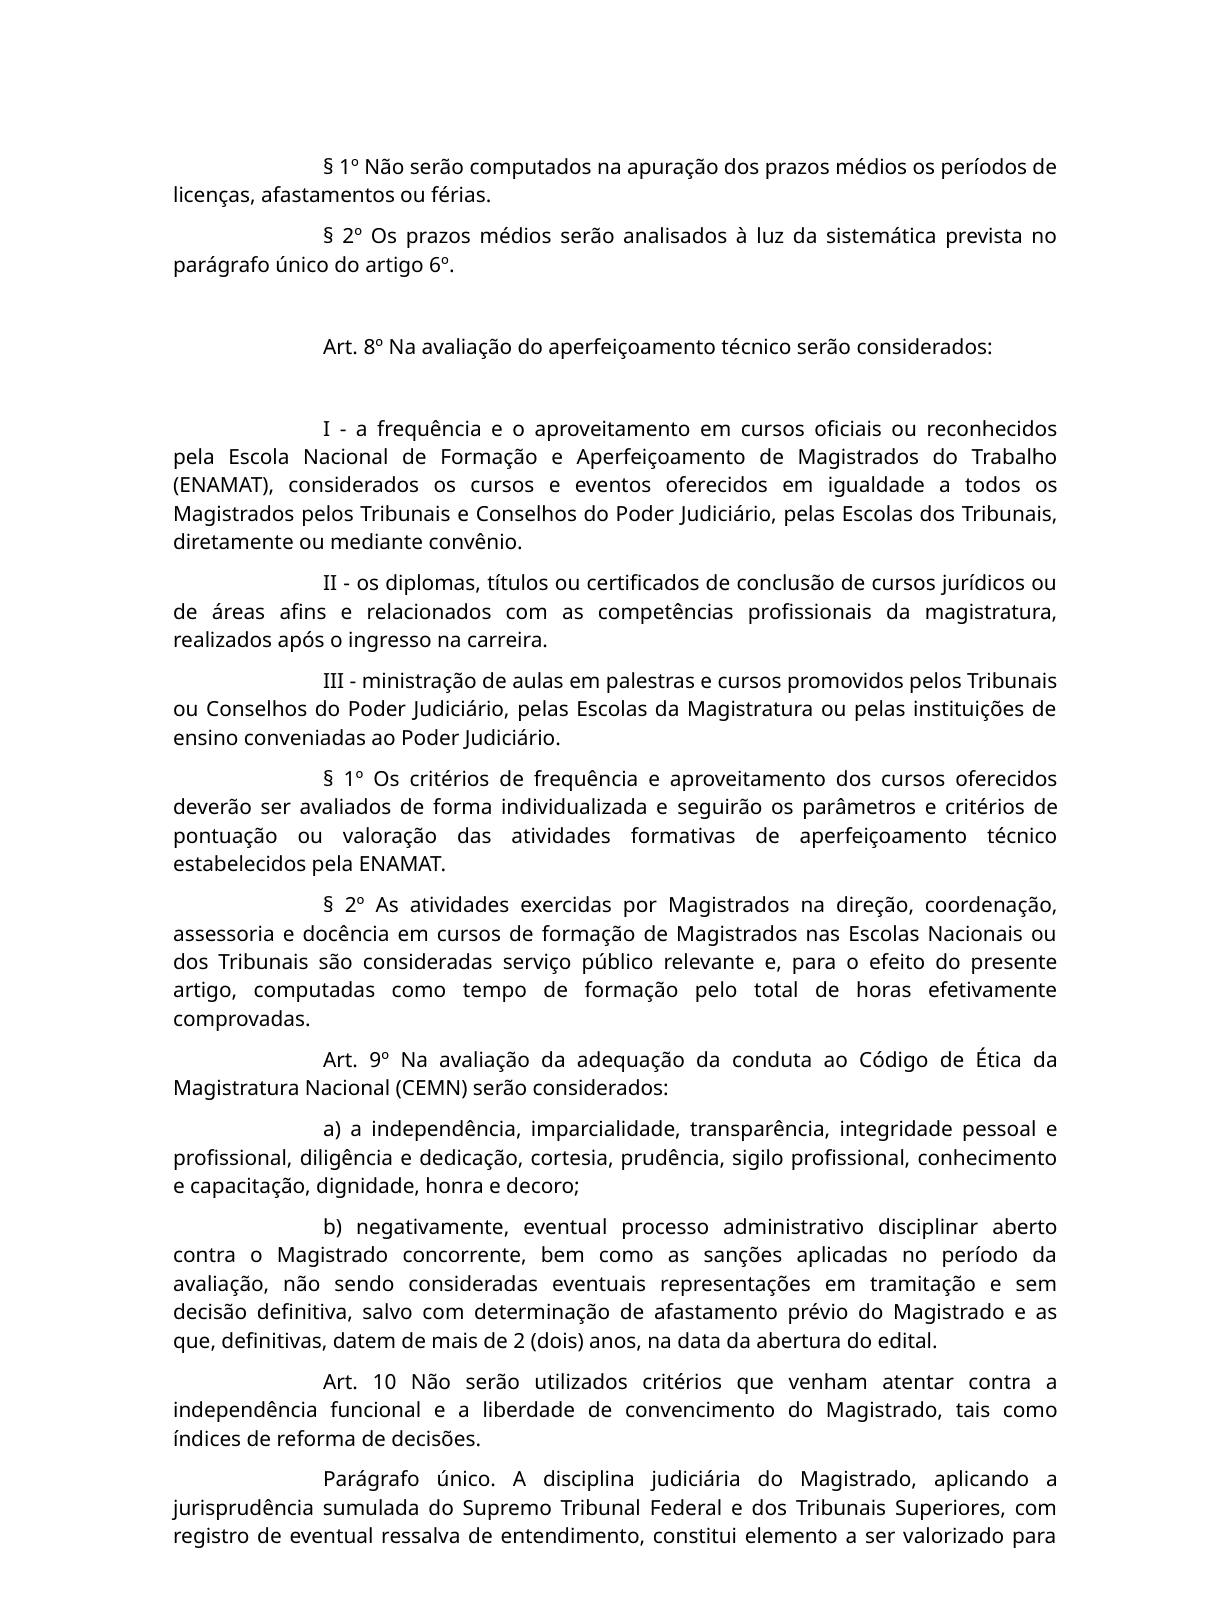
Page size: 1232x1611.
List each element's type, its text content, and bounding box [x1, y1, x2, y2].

text Art. 8º Na avaliação do aperfeiçoamento técnico serão considerados: [173, 332, 1058, 360]
text Art. 9º Na avaliação da adequação da conduta ao Código de Ética da Magistratura Nacional (CEMN) serão considerados: [173, 1045, 1058, 1102]
text § 1º Não serão computados na apuração dos prazos médios os períodos de licenças, afastamentos ou férias. [173, 152, 1058, 209]
text § 2º Os prazos médios serão analisados à luz da sistemática prevista no parágrafo único do artigo 6º. [173, 221, 1058, 278]
text b) negativamente, eventual processo administrativo disciplinar aberto contra o Magistrado concorrente, bem como as sanções aplicadas no período da avaliação, não sendo consideradas eventuais representações em tramitação e sem decisão definitiva, salvo com determinação de afastamento prévio do Magistrado e as que, definitivas, datem de mais de 2 (dois) anos, na data da abertura do edital. [173, 1212, 1058, 1354]
text II - os diplomas, títulos ou certificados de conclusão de cursos jurídicos ou de áreas afins e relacionados com as competências profissionais da magistratura, realizados após o ingresso na carreira. [173, 568, 1058, 654]
text § 2º As atividades exercidas por Magistrados na direção, coordenação, assessoria e docência em cursos de formação de Magistrados nas Escolas Nacionais ou dos Tribunais são consideradas serviço público relevante e, para o efeito do presente artigo, computadas como tempo de formação pelo total de horas efetivamente comprovadas. [173, 890, 1058, 1032]
text Art. 10 Não serão utilizados critérios que venham atentar contra a independência funcional e a liberdade de convencimento do Magistrado, tais como índices de reforma de decisões. [173, 1367, 1058, 1452]
text III - ministração de aulas em palestras e cursos promovidos pelos Tribunais ou Conselhos do Poder Judiciário, pelas Escolas da Magistratura ou pelas instituições de ensino conveniadas ao Poder Judiciário. [173, 666, 1058, 751]
text Parágrafo único. A disciplina judiciária do Magistrado, aplicando a jurisprudência sumulada do Supremo Tribunal Federal e dos Tribunais Superiores, com registro de eventual ressalva de entendimento, constitui elemento a ser valorizado para [173, 1464, 1058, 1550]
text § 1º Os critérios de frequência e aproveitamento dos cursos oferecidos deverão ser avaliados de forma individualizada e seguirão os parâmetros e critérios de pontuação ou valoração das atividades formativas de aperfeiçoamento técnico estabelecidos pela ENAMAT. [173, 764, 1058, 878]
text I - a frequência e o aproveitamento em cursos oficiais ou reconhecidos pela Escola Nacional de Formação e Aperfeiçoamento de Magistrados do Trabalho (ENAMAT), considerados os cursos e eventos oferecidos em igualdade a todos os Magistrados pelos Tribunais e Conselhos do Poder Judiciário, pelas Escolas dos Tribunais, diretamente ou mediante convênio. [173, 414, 1058, 556]
text a) a independência, imparcialidade, transparência, integridade pessoal e profissional, diligência e dedicação, cortesia, prudência, sigilo profissional, conhecimento e capacitação, dignidade, honra e decoro; [173, 1114, 1058, 1199]
